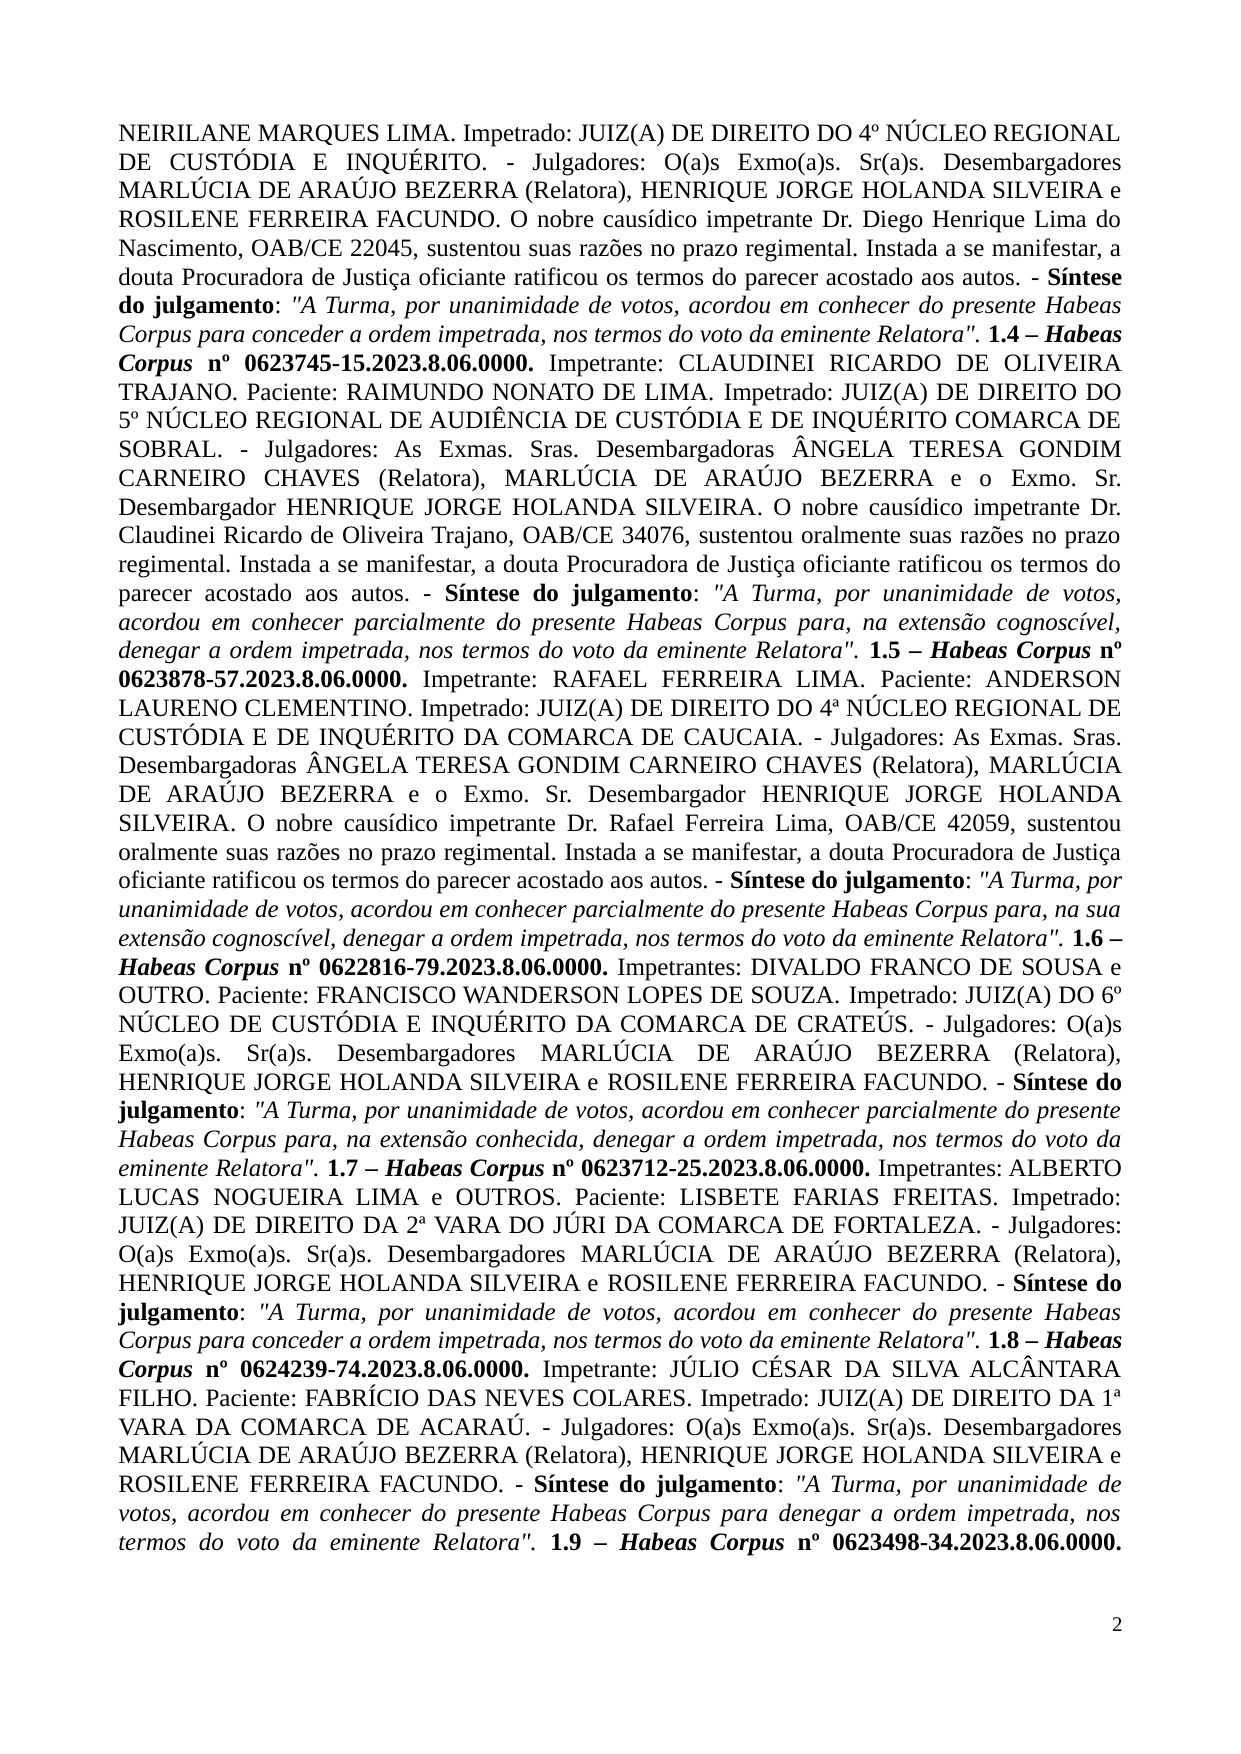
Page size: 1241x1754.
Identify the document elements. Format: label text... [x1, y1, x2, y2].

text NEIRILANE MARQUES LIMA. Impetrado: JUIZ(A) DE DIREITO DO 4º NÚCLEO REGIONAL DE CUSTÓDIA E INQUÉRITO. - Julgadores: O(a)s Exmo(a)s. Sr(a)s. Desembargadores MARLÚCIA DE ARAÚJO BEZERRA (Relatora), HENRIQUE JORGE HOLANDA SILVEIRA e ROSILENE FERREIRA FACUNDO. O nobre causídico impetrante Dr. Diego Henrique Lima do Nascimento, OAB/CE 22045, sustentou suas razões no prazo regimental. Instada a se manifestar, a douta Procuradora de Justiça oficiante ratificou os termos do parecer acostado aos autos. - Síntese do julgamento: "A Turma, por unanimidade de votos, acordou em conhecer do presente Habeas Corpus para conceder a ordem impetrada, nos termos do voto da eminente Relatora". 1.4 – Habeas Corpus nº 0623745-15.2023.8.06.0000. Impetrante: CLAUDINEI RICARDO DE OLIVEIRA TRAJANO. Paciente: RAIMUNDO NONATO DE LIMA. Impetrado: JUIZ(A) DE DIREITO DO 5º NÚCLEO REGIONAL DE AUDIÊNCIA DE CUSTÓDIA E DE INQUÉRITO COMARCA DE SOBRAL. - Julgadores: As Exmas. Sras. Desembargadoras ÂNGELA TERESA GONDIM CARNEIRO CHAVES (Relatora), MARLÚCIA DE ARAÚJO BEZERRA e o Exmo. Sr. Desembargador HENRIQUE JORGE HOLANDA SILVEIRA. O nobre causídico impetrante Dr. Claudinei Ricardo de Oliveira Trajano, OAB/CE 34076, sustentou oralmente suas razões no prazo regimental. Instada a se manifestar, a douta Procuradora de Justiça oficiante ratificou os termos do parecer acostado aos autos. - Síntese do julgamento: "A Turma, por unanimidade de votos, acordou em conhecer parcialmente do presente Habeas Corpus para, na extensão cognoscível, denegar a ordem impetrada, nos termos do voto da eminente Relatora". 1.5 – Habeas Corpus nº 0623878-57.2023.8.06.0000. Impetrante: RAFAEL FERREIRA LIMA. Paciente: ANDERSON LAURENO CLEMENTINO. Impetrado: JUIZ(A) DE DIREITO DO 4ª NÚCLEO REGIONAL DE CUSTÓDIA E DE INQUÉRITO DA COMARCA DE CAUCAIA. - Julgadores: As Exmas. Sras. Desembargadoras ÂNGELA TERESA GONDIM CARNEIRO CHAVES (Relatora), MARLÚCIA DE ARAÚJO BEZERRA e o Exmo. Sr. Desembargador HENRIQUE JORGE HOLANDA SILVEIRA. O nobre causídico impetrante Dr. Rafael Ferreira Lima, OAB/CE 42059, sustentou oralmente suas razões no prazo regimental. Instada a se manifestar, a douta Procuradora de Justiça oficiante ratificou os termos do parecer acostado aos autos. - Síntese do julgamento: "A Turma, por unanimidade de votos, acordou em conhecer parcialmente do presente Habeas Corpus para, na sua extensão cognoscível, denegar a ordem impetrada, nos termos do voto da eminente Relatora". 1.6 – Habeas Corpus nº 0622816-79.2023.8.06.0000. Impetrantes: DIVALDO FRANCO DE SOUSA e OUTRO. Paciente: FRANCISCO WANDERSON LOPES DE SOUZA. Impetrado: JUIZ(A) DO 6º NÚCLEO DE CUSTÓDIA E INQUÉRITO DA COMARCA DE CRATEÚS. - Julgadores: O(a)s Exmo(a)s. Sr(a)s. Desembargadores MARLÚCIA DE ARAÚJO BEZERRA (Relatora), HENRIQUE JORGE HOLANDA SILVEIRA e ROSILENE FERREIRA FACUNDO. - Síntese do julgamento: "A Turma, por unanimidade de votos, acordou em conhecer parcialmente do presente Habeas Corpus para, na extensão conhecida, denegar a ordem impetrada, nos termos do voto da eminente Relatora". 1.7 – Habeas Corpus nº 0623712-25.2023.8.06.0000. Impetrantes: ALBERTO LUCAS NOGUEIRA LIMA e OUTROS. Paciente: LISBETE FARIAS FREITAS. Impetrado: JUIZ(A) DE DIREITO DA 2ª VARA DO JÚRI DA COMARCA DE FORTALEZA. - Julgadores: O(a)s Exmo(a)s. Sr(a)s. Desembargadores MARLÚCIA DE ARAÚJO BEZERRA (Relatora), HENRIQUE JORGE HOLANDA SILVEIRA e ROSILENE FERREIRA FACUNDO. - Síntese do julgamento: "A Turma, por unanimidade de votos, acordou em conhecer do presente Habeas Corpus para conceder a ordem impetrada, nos termos do voto da eminente Relatora". 1.8 – Habeas Corpus nº 0624239-74.2023.8.06.0000. Impetrante: JÚLIO CÉSAR DA SILVA ALCÂNTARA FILHO. Paciente: FABRÍCIO DAS NEVES COLARES. Impetrado: JUIZ(A) DE DIREITO DA 1ª VARA DA COMARCA DE ACARAÚ. - Julgadores: O(a)s Exmo(a)s. Sr(a)s. Desembargadores MARLÚCIA DE ARAÚJO BEZERRA (Relatora), HENRIQUE JORGE HOLANDA SILVEIRA e ROSILENE FERREIRA FACUNDO. - Síntese do julgamento: "A Turma, por unanimidade de votos, acordou em conhecer do presente Habeas Corpus para denegar a ordem impetrada, nos termos do voto da eminente Relatora". 1.9 – Habeas Corpus nº 0623498-34.2023.8.06.0000. [118, 118, 1122, 1556]
